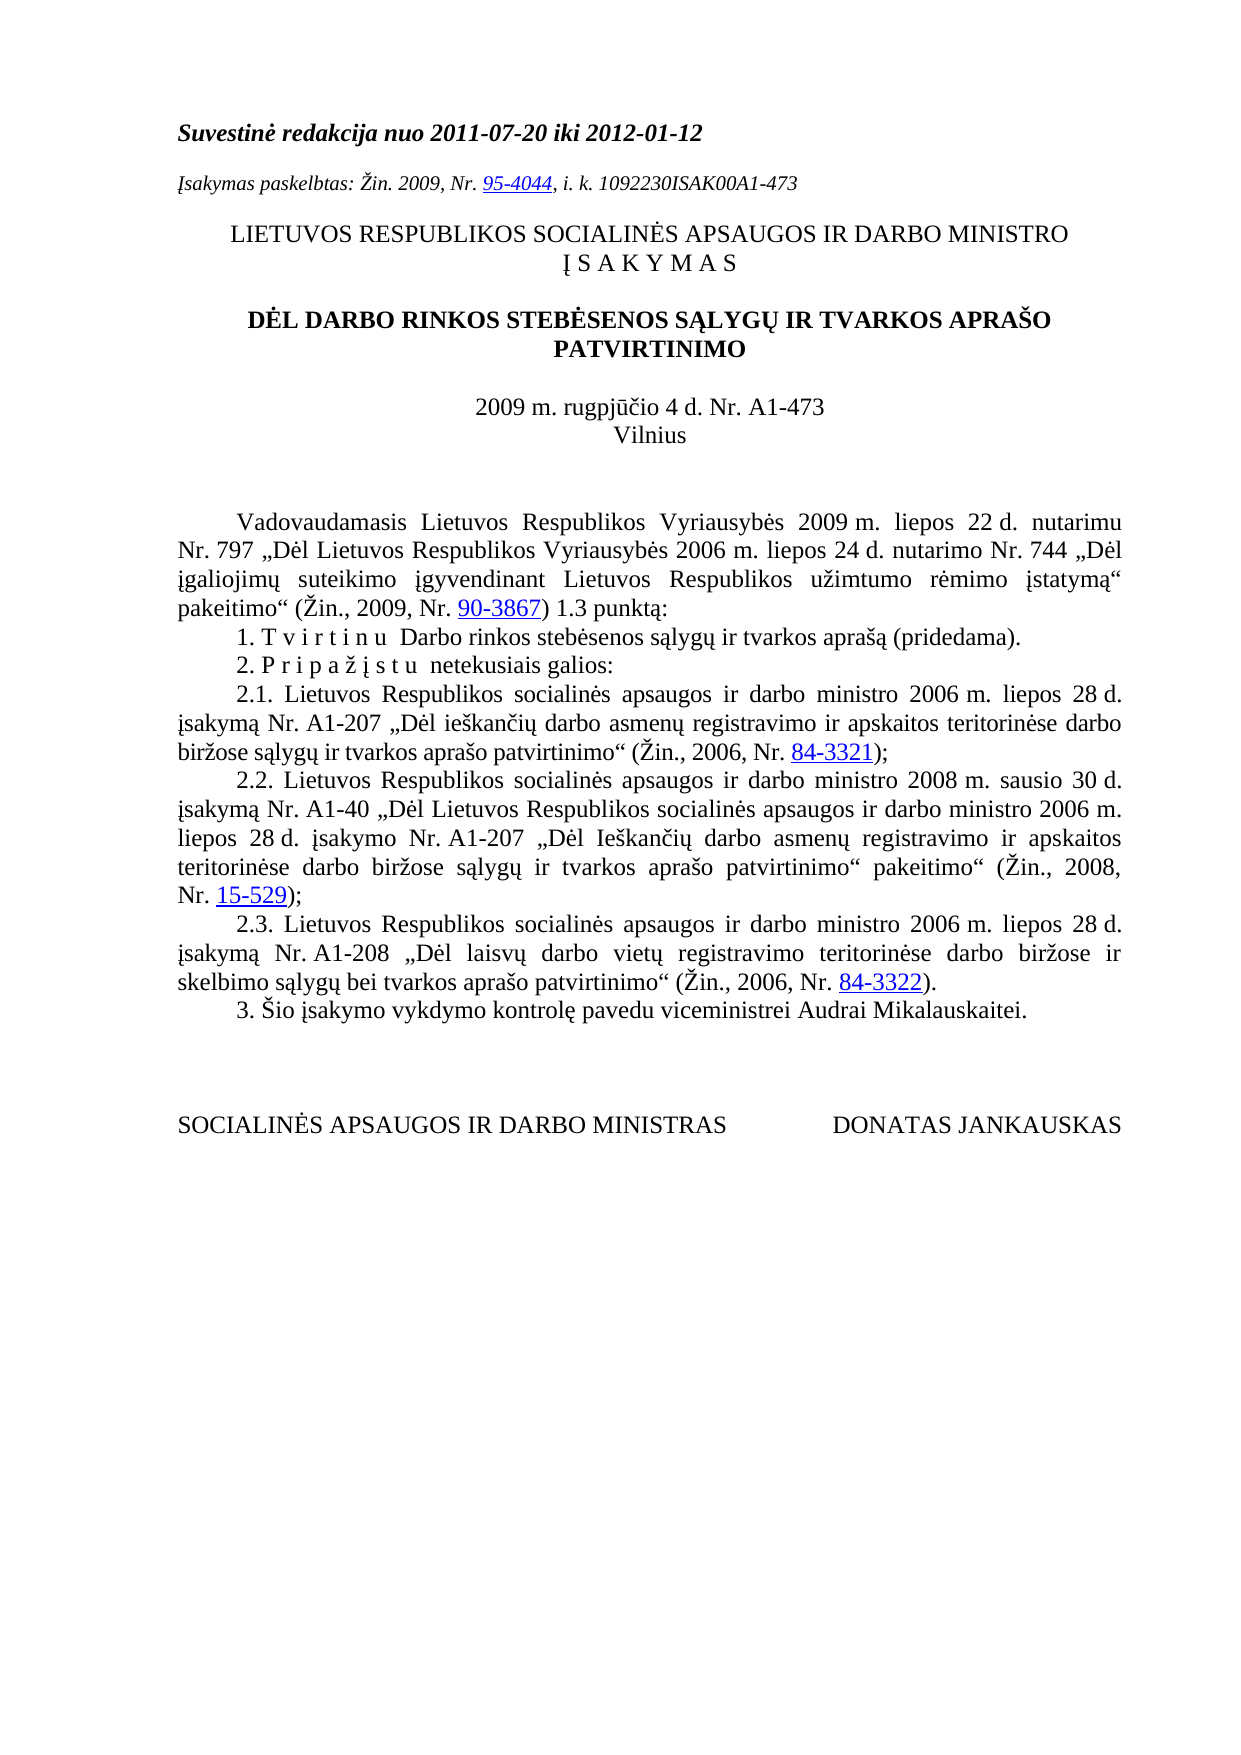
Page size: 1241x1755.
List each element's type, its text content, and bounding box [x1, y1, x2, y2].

text Suvestinė redakcija nuo 2011-07-20 iki 2012-01-12 [177, 118, 1122, 147]
text LIETUVOS RESPUBLIKOS SOCIALINĖS APSAUGOS IR DARBO MINISTRO [177, 219, 1122, 248]
text 2.2. Lietuvos Respublikos socialinės apsaugos ir darbo ministro 2008 m. sausio 30 d. įsakymą Nr. A1-40 „Dėl Lietuvos Respublikos socialinės apsaugos ir darbo ministro 2006 m. liepos 28 d. įsakymo Nr. A1-207 „Dėl Ieškančių darbo asmenų registravimo ir apskaitos teritorinėse darbo biržose sąlygų ir tvarkos aprašo patvirtinimo“ pakeitimo“ (Žin., 2008, Nr. 15-529); [177, 765, 1122, 909]
text Vadovaudamasis Lietuvos Respublikos Vyriausybės 2009 m. liepos 22 d. nutarimu Nr. 797 „Dėl Lietuvos Respublikos Vyriausybės 2006 m. liepos 24 d. nutarimo Nr. 744 „Dėl įgaliojimų suteikimo įgyvendinant Lietuvos Respublikos užimtumo rėmimo įstatymą“ pakeitimo“ (Žin., 2009, Nr. 90-3867) 1.3 punktą: [177, 507, 1122, 622]
text 1. Tvirtinu Darbo rinkos stebėsenos sąlygų ir tvarkos aprašą (pridedama). [177, 622, 1122, 650]
text 2009 m. rugpjūčio 4 d. Nr. A1-473 [177, 392, 1122, 420]
text 3. Šio įsakymo vykdymo kontrolę pavedu viceministrei Audrai Mikalauskaitei. [177, 995, 1122, 1024]
text DĖL DARBO RINKOS STEBĖSENOS SĄLYGŲ IR TVARKOS APRAŠO PATVIRTINIMO [177, 305, 1122, 363]
text 2. Pripažįstu netekusiais galios: [177, 650, 1122, 679]
text 2.1. Lietuvos Respublikos socialinės apsaugos ir darbo ministro 2006 m. liepos 28 d. įsakymą Nr. A1-207 „Dėl ieškančių darbo asmenų registravimo ir apskaitos teritorinėse darbo biržose sąlygų ir tvarkos aprašo patvirtinimo“ (Žin., 2006, Nr. 84-3321); [177, 679, 1122, 765]
text Socialinės apsaugos ir darbo ministras Donatas Jankauskas [177, 1110, 1122, 1139]
text 2.3. Lietuvos Respublikos socialinės apsaugos ir darbo ministro 2006 m. liepos 28 d. įsakymą Nr. A1-208 „Dėl laisvų darbo vietų registravimo teritorinėse darbo biržose ir skelbimo sąlygų bei tvarkos aprašo patvirtinimo“ (Žin., 2006, Nr. 84-3322). [177, 909, 1122, 995]
text ĮSAKYMAS [177, 248, 1122, 277]
text Įsakymas paskelbtas: Žin. 2009, Nr. 95-4044, i. k. 1092230ISAK00A1-473 [177, 171, 1122, 195]
text Vilnius [177, 420, 1122, 449]
